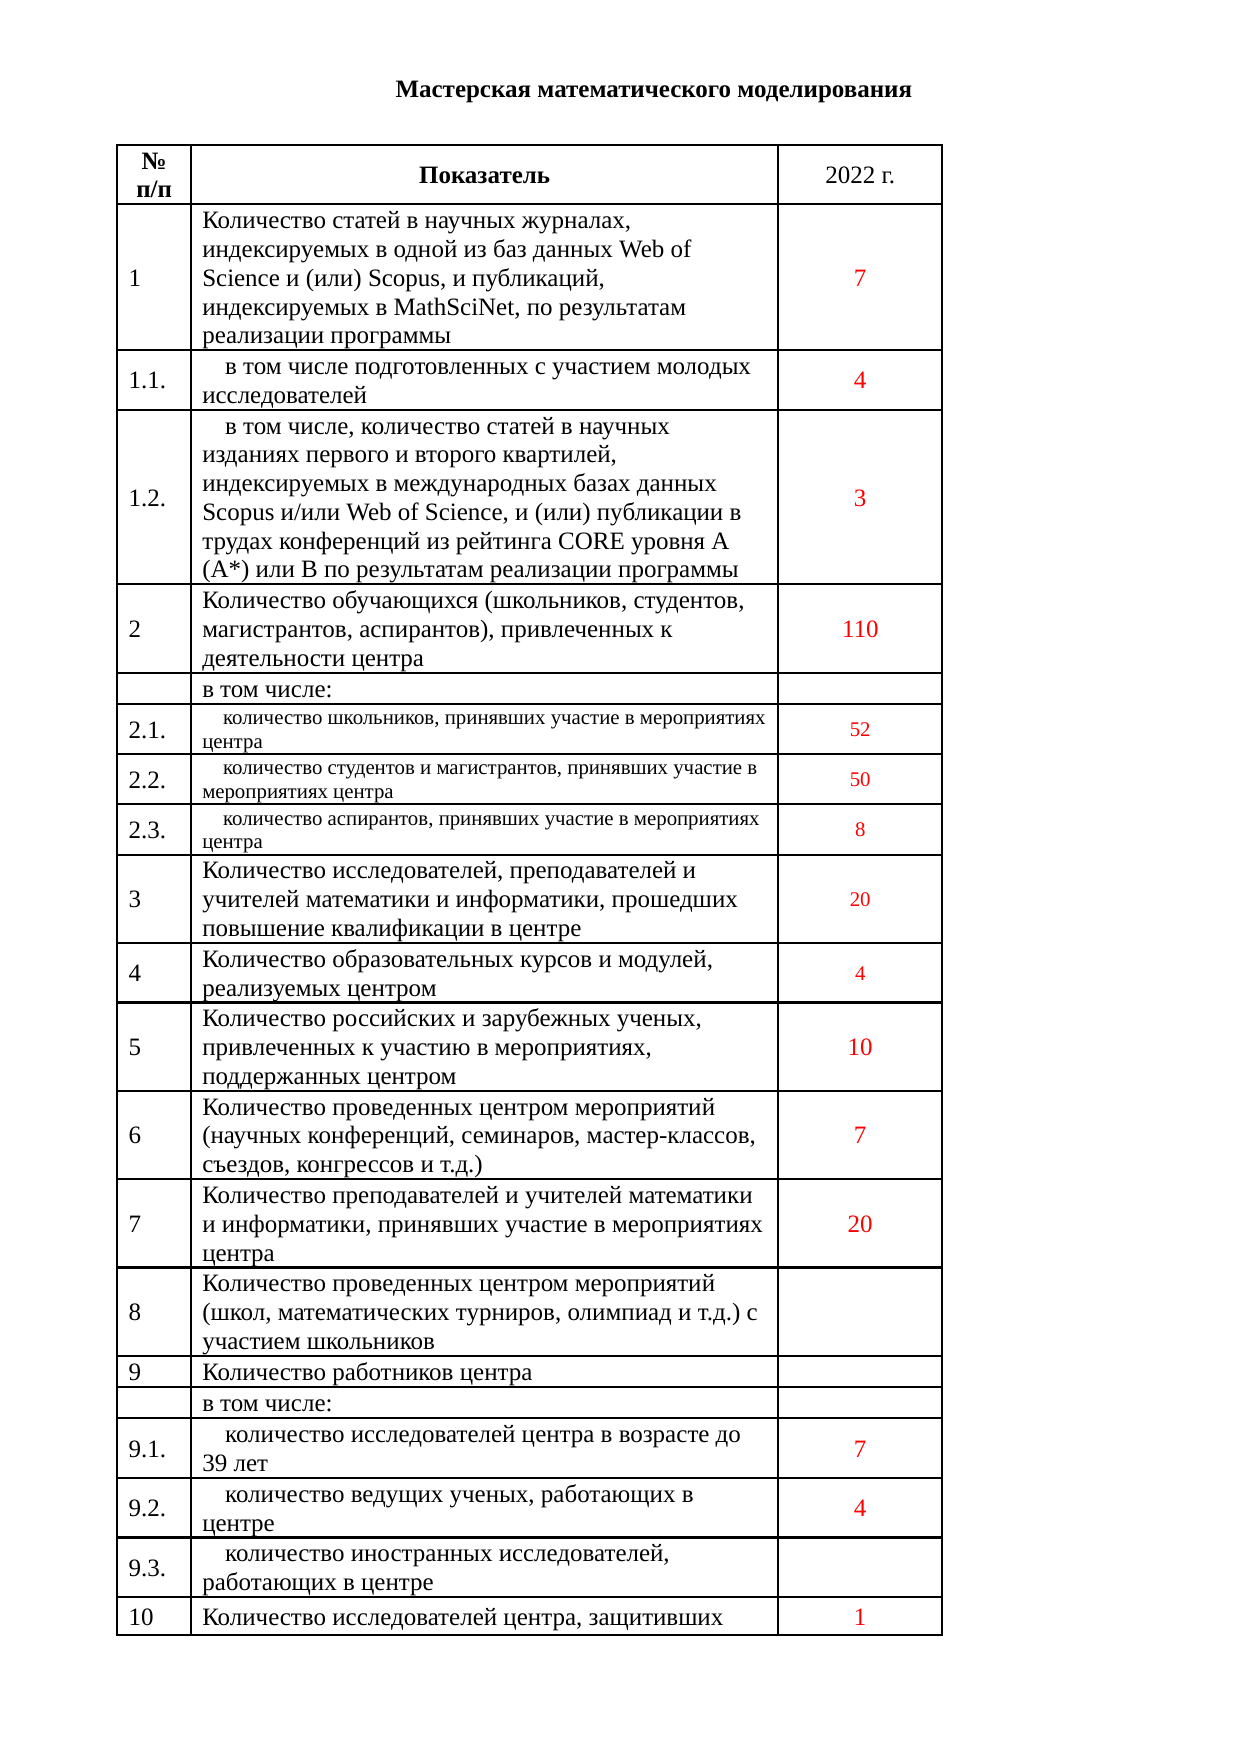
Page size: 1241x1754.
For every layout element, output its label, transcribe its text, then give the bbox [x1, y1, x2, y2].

table_cell [779, 1388, 941, 1417]
table_cell количество школьников, принявших участие в мероприятиях центра [192, 705, 777, 753]
table_cell 6 [118, 1092, 190, 1178]
table_cell 110 [779, 585, 941, 672]
table_cell [779, 1539, 941, 1596]
table_cell Количество обучающихся (школьников, студентов, магистрантов, аспирантов), привлеченных к деятельности центра [192, 585, 777, 672]
table_cell 2.2. [118, 755, 190, 803]
table_cell [779, 1357, 941, 1386]
table_cell 50 [779, 755, 941, 803]
table_cell [779, 674, 941, 703]
table_cell 20 [779, 1180, 941, 1266]
table_cell Количество образовательных курсов и модулей, реализуемых центром [192, 944, 777, 1001]
table_cell 10 [779, 1004, 941, 1090]
table_cell 1 [779, 1598, 941, 1634]
table_cell 2 [118, 585, 190, 672]
table_cell 2.1. [118, 705, 190, 753]
table_cell 9.2. [118, 1479, 190, 1536]
table_cell 3 [779, 411, 941, 583]
table_cell 3 [118, 856, 190, 942]
table_cell количество ведущих ученых, работающих в центре [192, 1479, 777, 1536]
table_cell количество студентов и магистрантов, принявших участие в мероприятиях центра [192, 755, 777, 803]
table_cell 20 [779, 856, 941, 942]
table_header Показатель [192, 146, 777, 203]
table_cell Количество работников центра [192, 1357, 777, 1386]
table_cell Количество статей в научных журналах, индексируемых в одной из баз данных Web of Science и (или) Scopus, и публикаций, индексируемых в MathSciNet, по результатам реализации программы [192, 205, 777, 349]
table_cell Количество проведенных центром мероприятий (школ, математических турниров, олимпиад и т.д.) с участием школьников [192, 1269, 777, 1355]
table_cell количество аспирантов, принявших участие в мероприятиях центра [192, 805, 777, 853]
table_cell 8 [779, 805, 941, 853]
table_cell 7 [779, 205, 941, 349]
table_cell 7 [779, 1419, 941, 1477]
table_cell в том числе: [192, 1388, 777, 1417]
table_cell 7 [779, 1092, 941, 1178]
list Мастерская математического моделирования [118, 74, 1152, 102]
table_cell 1.2. [118, 411, 190, 583]
table_cell в том числе, количество статей в научных изданиях первого и второго квартилей, индексируемых в международных базах данных Scopus и/или Web of Science, и (или) публикации в трудах конференций из рейтинга CORE уровня A (A*) или B по результатам реализации программы [192, 411, 777, 583]
table_cell 1.1. [118, 351, 190, 409]
table_cell [118, 674, 190, 703]
table_cell 8 [118, 1269, 190, 1355]
table_cell Количество российских и зарубежных ученых, привлеченных к участию в мероприятиях, поддержанных центром [192, 1004, 777, 1090]
table_cell [118, 1388, 190, 1417]
table_cell Количество исследователей центра, защитивших [192, 1598, 777, 1634]
table_cell количество исследователей центра в возрасте до 39 лет [192, 1419, 777, 1477]
table_cell количество иностранных исследователей, работающих в центре [192, 1539, 777, 1596]
table_cell 4 [779, 1479, 941, 1536]
table_cell 4 [779, 351, 941, 409]
table_cell в том числе подготовленных с участием молодых исследователей [192, 351, 777, 409]
table_cell 1 [118, 205, 190, 349]
table_cell 7 [118, 1180, 190, 1266]
table_cell 9.1. [118, 1419, 190, 1477]
table_cell 2.3. [118, 805, 190, 853]
table_cell 4 [118, 944, 190, 1001]
table_cell Количество преподавателей и учителей математики и информатики, принявших участие в мероприятиях центра [192, 1180, 777, 1266]
table_cell 10 [118, 1598, 190, 1634]
table_cell 9.3. [118, 1539, 190, 1596]
table_cell [779, 1269, 941, 1355]
table_header № п/п [118, 146, 190, 203]
table_cell Количество исследователей, преподавателей и учителей математики и информатики, прошедших повышение квалификации в центре [192, 856, 777, 942]
table_cell 52 [779, 705, 941, 753]
table_cell 5 [118, 1004, 190, 1090]
table_header 2022 г. [779, 146, 941, 203]
table_cell Количество проведенных центром мероприятий (научных конференций, семинаров, мастер-классов, съездов, конгрессов и т.д.) [192, 1092, 777, 1178]
table_cell 4 [779, 944, 941, 1001]
table_cell в том числе: [192, 674, 777, 703]
table_cell 9 [118, 1357, 190, 1386]
